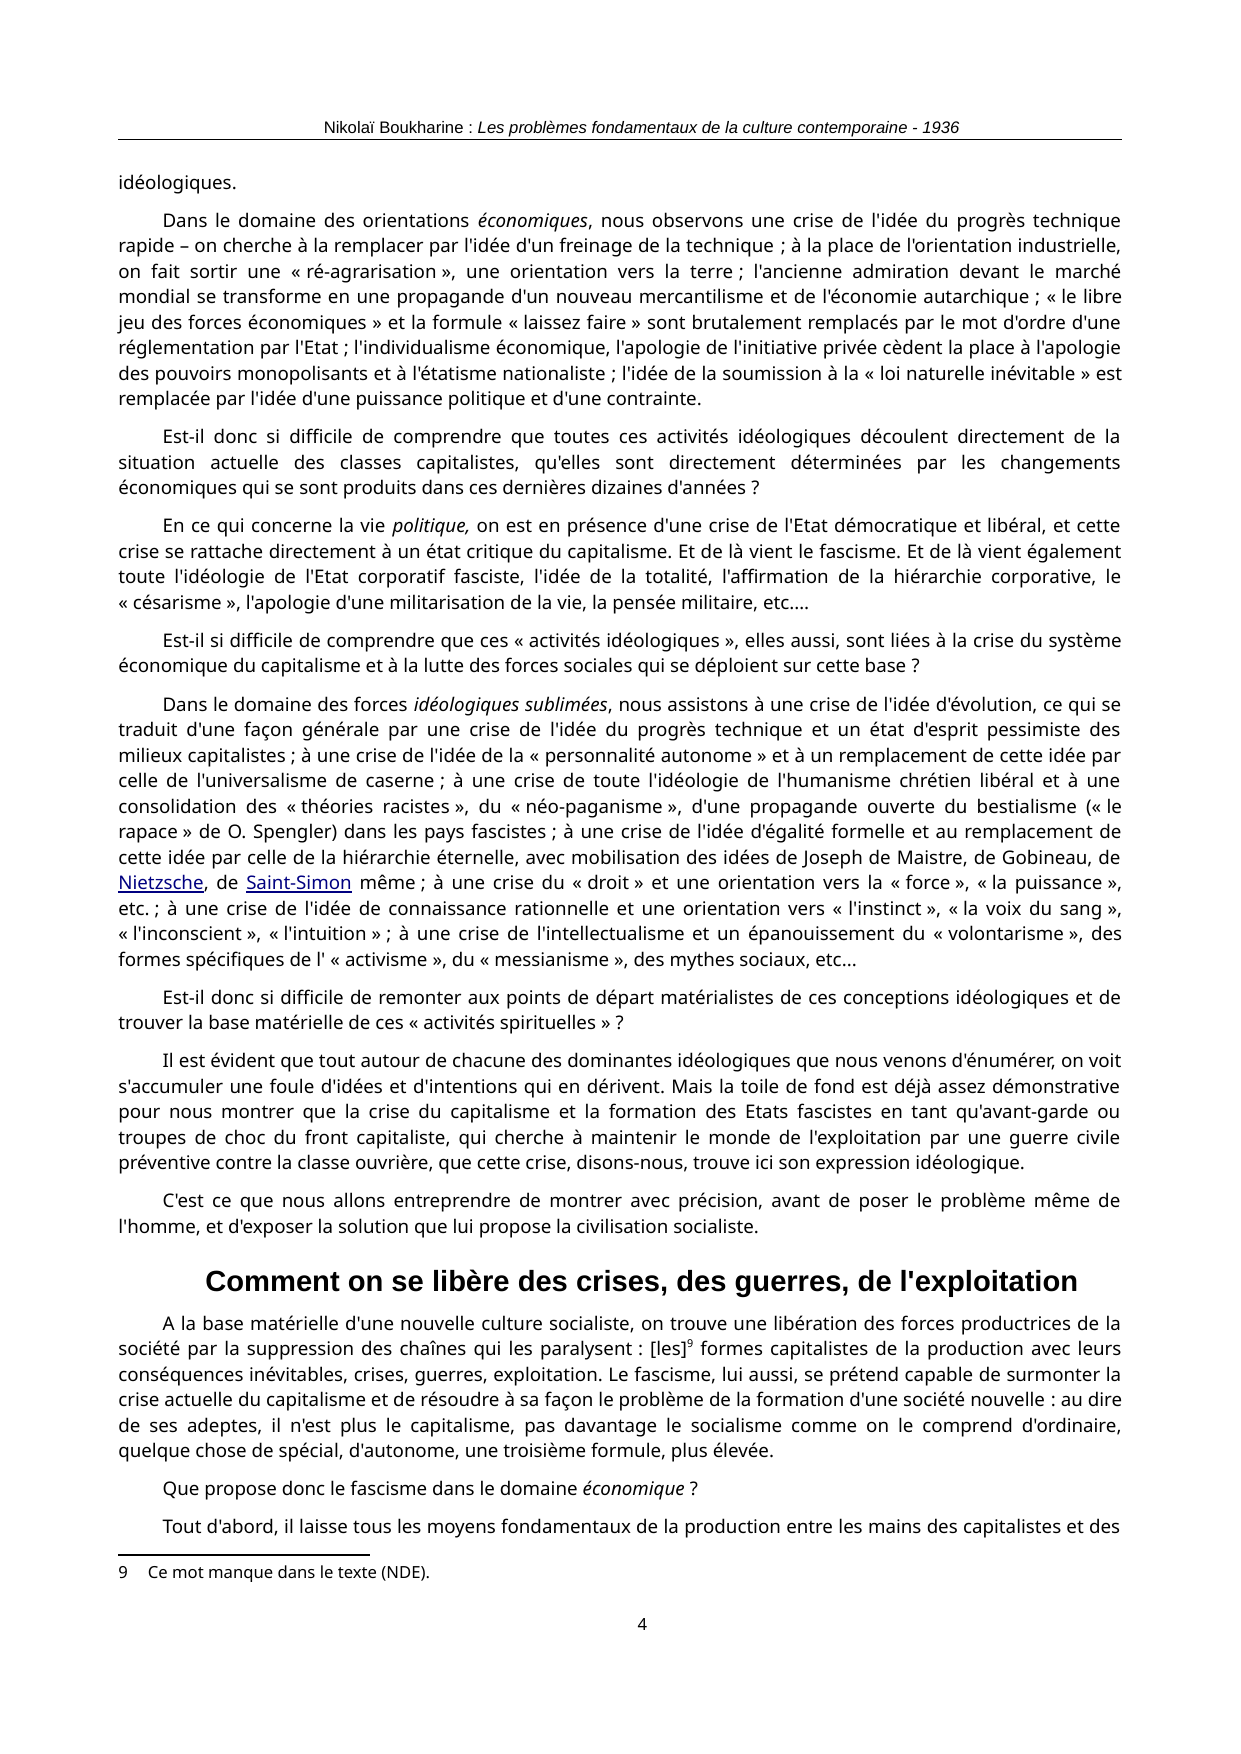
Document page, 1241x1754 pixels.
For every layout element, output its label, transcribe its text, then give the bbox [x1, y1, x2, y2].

text Dans le domaine des orientations économiques, nous observons une crise de l'idée du progrès technique rapide – on cherche à la remplacer par l'idée d'un freinage de la technique ; à la place de l'orientation industrielle, on fait sortir une « ré-agrarisation », une orientation vers la terre ; l'ancienne admiration devant le marché mondial se transforme en une propagande d'un nouveau mercantilisme et de l'économie autarchique ; « le libre jeu des forces économiques » et la formule « laissez faire » sont brutalement remplacés par le mot d'ordre d'une réglementation par l'Etat ; l'individualisme économique, l'apologie de l'initiative privée cèdent la place à l'apologie des pouvoirs monopolisants et à l'étatisme nationaliste ; l'idée de la soumission à la « loi naturelle inévitable » est remplacée par l'idée d'une puissance politique et d'une contrainte. [118, 207, 1122, 411]
text C'est ce que nous allons entreprendre de montrer avec précision, avant de poser le problème même de l'homme, et d'exposer la solution que lui propose la civilisation socialiste. [118, 1188, 1122, 1239]
text Est-il donc si difficile de comprendre que toutes ces activités idéologiques découlent directement de la situation actuelle des classes capitalistes, qu'elles sont directement déterminées par les changements économiques qui se sont produits dans ces dernières dizaines d'années ? [118, 424, 1122, 500]
text A la base matérielle d'une nouvelle culture socialiste, on trouve une libération des forces productrices de la société par la suppression des chaînes qui les paralysent : [les] formes capitalistes de la production avec leurs conséquences inévitables, crises, guerres, exploitation. Le fascisme, lui aussi, se prétend capable de surmonter la crise actuelle du capitalisme et de résoudre à sa façon le problème de la formation d'une société nouvelle : au dire de ses adeptes, il n'est plus le capitalisme, pas davantage le socialisme comme on le comprend d'ordinaire, quelque chose de spécial, d'autonome, une troisième formule, plus élevée. [118, 1310, 1122, 1463]
text Ce mot manque dans le texte (NDE). [118, 1561, 1122, 1583]
text Est-il si difficile de comprendre que ces « activités idéologiques », elles aussi, sont liées à la crise du système économique du capitalisme et à la lutte des forces sociales qui se déploient sur cette base ? [118, 627, 1122, 678]
text Il est évident que tout autour de chacune des dominantes idéologiques que nous venons d'énumérer, on voit s'accumuler une foule d'idées et d'intentions qui en dérivent. Mais la toile de fond est déjà assez démonstrative pour nous montrer que la crise du capitalisme et la formation des Etats fascistes en tant qu'avant-garde ou troupes de choc du front capitaliste, qui cherche à maintenir le monde de l'exploitation par une guerre civile préventive contre la classe ouvrière, que cette crise, disons-nous, trouve ici son expression idéologique. [118, 1048, 1122, 1175]
text Est-il donc si difficile de remonter aux points de départ matérialistes de ces conceptions idéologiques et de trouver la base matérielle de ces « activités spirituelles » ? [118, 984, 1122, 1035]
text Que propose donc le fascisme dans le domaine économique ? [118, 1475, 1122, 1501]
text Tout d'abord, il laisse tous les moyens fondamentaux de la production entre les mains des capitalistes et des [118, 1513, 1122, 1539]
text idéologiques. [118, 169, 1122, 194]
subtitle Comment on se libère des crises, des guerres, de l'exploitation [118, 1264, 1122, 1297]
text Dans le domaine des forces idéologiques sublimées, nous assistons à une crise de l'idée d'évolution, ce qui se traduit d'une façon générale par une crise de l'idée du progrès technique et un état d'esprit pessimiste des milieux capitalistes ; à une crise de l'idée de la « personnalité autonome » et à un remplacement de cette idée par celle de l'universalisme de caserne ; à une crise de toute l'idéologie de l'humanisme chrétien libéral et à une consolidation des « théories racistes », du « néo-paganisme », d'une propagande ouverte du bestialisme (« le rapace » de O. Spengler) dans les pays fascistes ; à une crise de l'idée d'égalité formelle et au remplacement de cette idée par celle de la hiérarchie éternelle, avec mobilisation des idées de Joseph de Maistre, de Gobineau, de Nietzsche, de Saint-Simon même ; à une crise du « droit » et une orientation vers la « force », « la puissance », etc. ; à une crise de l'idée de connaissance rationnelle et une orientation vers « l'instinct », « la voix du sang », « l'inconscient », « l'intuition » ; à une crise de l'intellectualisme et un épanouissement du « volontarisme », des formes spécifiques de l' « activisme », du « messianisme », des mythes sociaux, etc... [118, 691, 1122, 972]
text En ce qui concerne la vie politique, on est en présence d'une crise de l'Etat démocratique et libéral, et cette crise se rattache directement à un état critique du capitalisme. Et de là vient le fascisme. Et de là vient également toute l'idéologie de l'Etat corporatif fasciste, l'idée de la totalité, l'affirmation de la hiérarchie corporative, le « césarisme », l'apologie d'une militarisation de la vie, la pensée militaire, etc.… [118, 513, 1122, 615]
